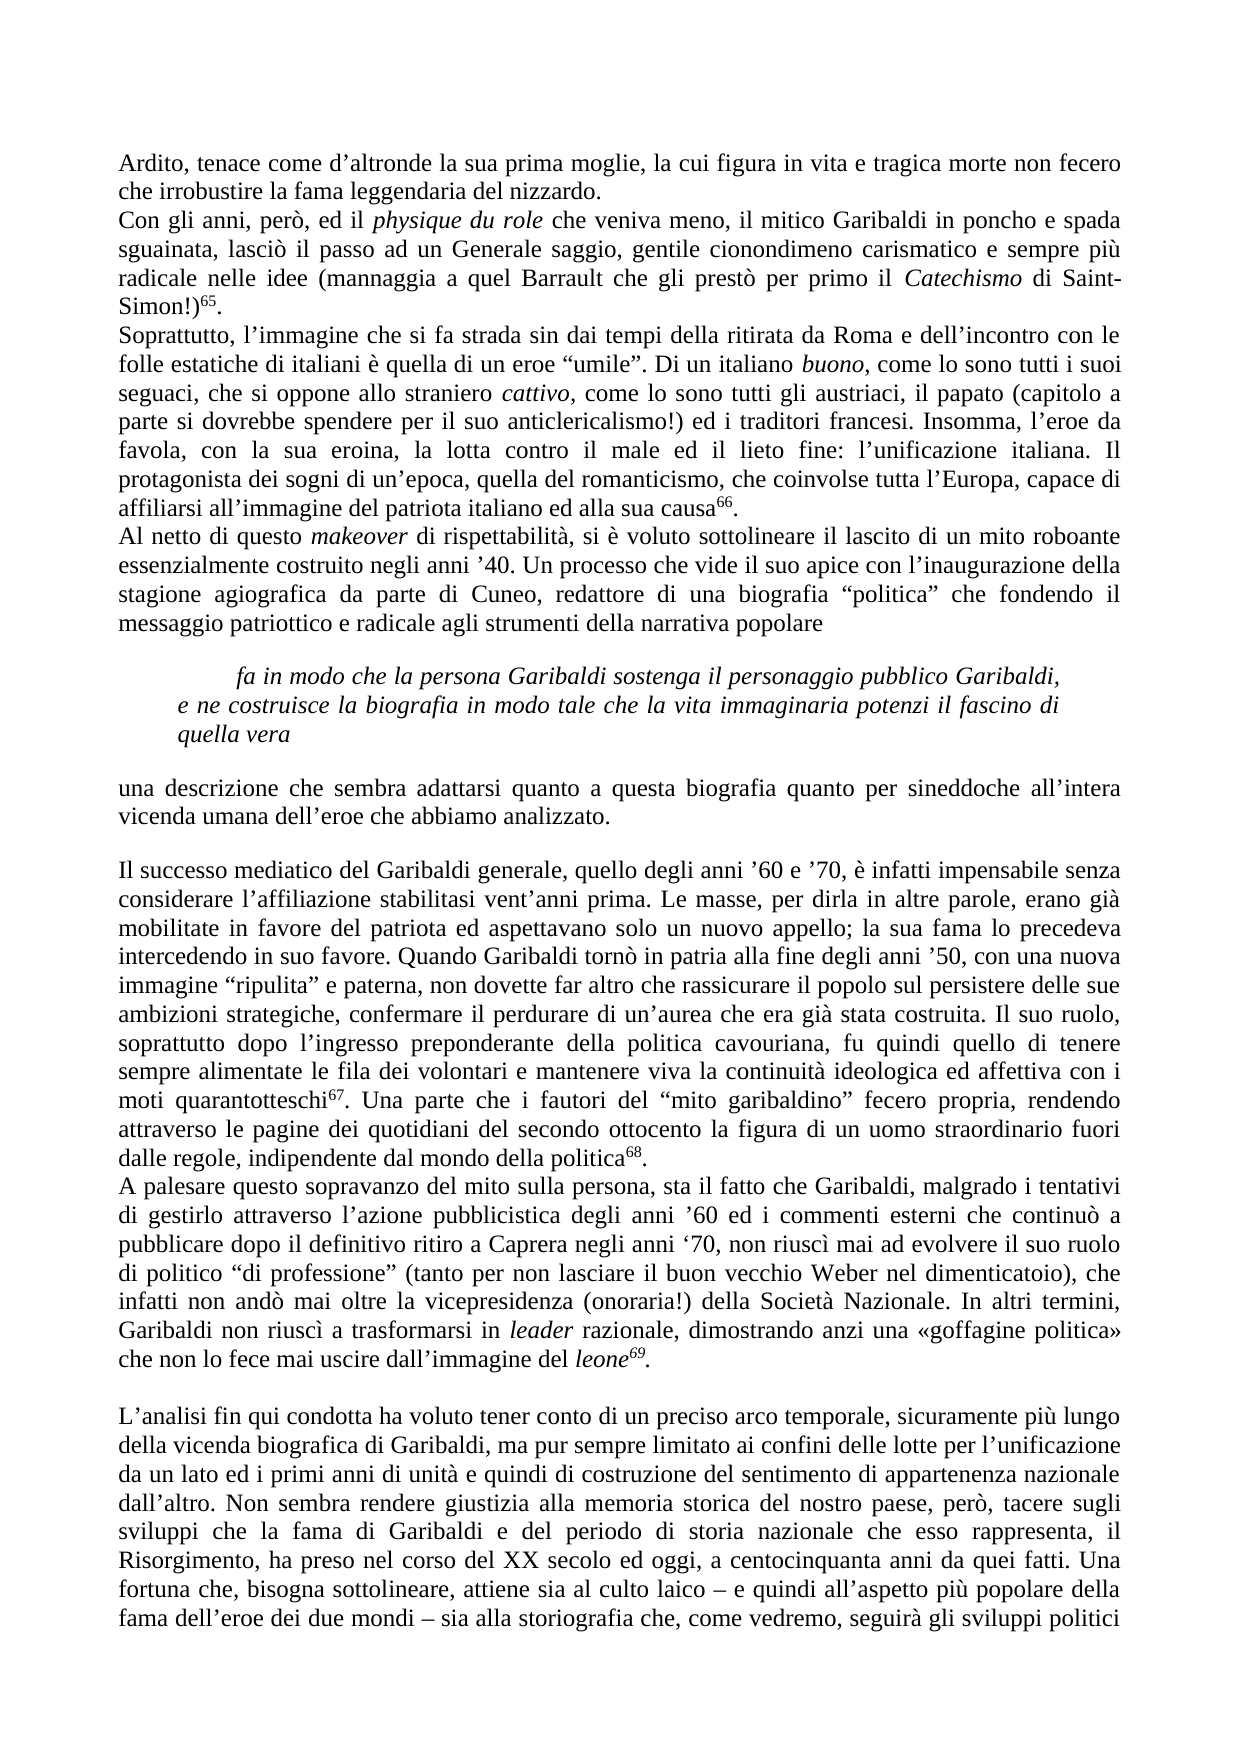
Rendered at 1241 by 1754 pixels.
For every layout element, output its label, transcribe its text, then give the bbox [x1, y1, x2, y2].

text fa in modo che la persona Garibaldi sostenga il personaggio pubblico Garibaldi, e ne costruisce la biografia in modo tale che la vita immaginaria potenzi il fascino di quella vera [177, 661, 1063, 748]
text Soprattutto, l’immagine che si fa strada sin dai tempi della ritirata da Roma e dell’incontro con le folle estatiche di italiani è quella di un eroe “umile”. Di un italiano buono, come lo sono tutti i suoi seguaci, che si oppone allo straniero cattivo, come lo sono tutti gli austriaci, il papato (capitolo a parte si dovrebbe spendere per il suo anticlericalismo!) ed i traditori francesi. Insomma, l’eroe da favola, con la sua eroina, la lotta contro il male ed il lieto fine: l’unificazione italiana. Il protagonista dei sogni di un’epoca, quella del romanticismo, che coinvolse tutta l’Europa, capace di affiliarsi all’immagine del patriota italiano ed alla sua causa. [118, 320, 1122, 521]
text Con gli anni, però, ed il physique du role che veniva meno, il mitico Garibaldi in poncho e spada sguainata, lasciò il passo ad un Generale saggio, gentile cionondimeno carismatico e sempre più radicale nelle idee (mannaggia a quel Barrault che gli prestò per primo il Catechismo di Saint-Simon!). [118, 205, 1122, 320]
text Al netto di questo makeover di rispettabilità, si è voluto sottolineare il lascito di un mito roboante essenzialmente costruito negli anni ’40. Un processo che vide il suo apice con l’inaugurazione della stagione agiografica da parte di Cuneo, redattore di una biografia “politica” che fondendo il messaggio patriottico e radicale agli strumenti della narrativa popolare [118, 521, 1122, 636]
text Innanzi tutto un «capo bandito». Ma un bandito, buono, affascinante; un corsaro a cui avevano costruito un ordine depravato perché potesse combattere coraggiosamente in nome della democrazia e della libertà. Un capo “selvaggio”, ma di quel mito di una buona primitività, che ci fa sembrare i primi anni sudamericani una «pastorale età dell’oro», nella quale Garibaldi può sviluppare modelli di vita associativa (quelli del sansimonismo), ma che gli da spazio di azione ed esito individuale. Ardito, tenace come d’altronde la sua prima moglie, la cui figura in vita e tragica morte non fecero che irrobustire la fama leggendaria del nizzardo. [118, 148, 1122, 205]
text L’analisi fin qui condotta ha voluto tener conto di un preciso arco temporale, sicuramente più lungo della vicenda biografica di Garibaldi, ma pur sempre limitato ai confini delle lotte per l’unificazione da un lato ed i primi anni di unità e quindi di costruzione del sentimento di appartenenza nazionale dall’altro. Non sembra rendere giustizia alla memoria storica del nostro paese, però, tacere sugli sviluppi che la fama di Garibaldi e del periodo di storia nazionale che esso rappresenta, il Risorgimento, ha preso nel corso del XX secolo ed oggi, a centocinquanta anni da quei fatti. Una fortuna che, bisogna sottolineare, attiene sia al culto laico – e quindi all’aspetto più popolare della fama dell’eroe dei due mondi – sia alla storiografia che, come vedremo, seguirà gli sviluppi politici [118, 1401, 1122, 1631]
text A palesare questo sopravanzo del mito sulla persona, sta il fatto che Garibaldi, malgrado i tentativi di gestirlo attraverso l’azione pubblicistica degli anni ’60 ed i commenti esterni che continuò a pubblicare dopo il definitivo ritiro a Caprera negli anni ‘70, non riuscì mai ad evolvere il suo ruolo di politico “di professione” (tanto per non lasciare il buon vecchio Weber nel dimenticatoio), che infatti non andò mai oltre la vicepresidenza (onoraria!) della Società Nazionale. In altri termini, Garibaldi non riuscì a trasformarsi in leader razionale, dimostrando anzi una «goffagine politica» che non lo fece mai uscire dall’immagine del leone. [118, 1171, 1122, 1373]
text Il successo mediatico del Garibaldi generale, quello degli anni ’60 e ’70, è infatti impensabile senza considerare l’affiliazione stabilitasi vent’anni prima. Le masse, per dirla in altre parole, erano già mobilitate in favore del patriota ed aspettavano solo un nuovo appello; la sua fama lo precedeva intercedendo in suo favore. Quando Garibaldi tornò in patria alla fine degli anni ’50, con una nuova immagine “ripulita” e paterna, non dovette far altro che rassicurare il popolo sul persistere delle sue ambizioni strategiche, confermare il perdurare di un’aurea che era già stata costruita. Il suo ruolo, soprattutto dopo l’ingresso preponderante della politica cavouriana, fu quindi quello di tenere sempre alimentate le fila dei volontari e mantenere viva la continuità ideologica ed affettiva con i moti quarantotteschi. Una parte che i fautori del “mito garibaldino” fecero propria, rendendo attraverso le pagine dei quotidiani del secondo ottocento la figura di un uomo straordinario fuori dalle regole, indipendente dal mondo della politica. [118, 855, 1122, 1171]
text una descrizione che sembra adattarsi quanto a questa biografia quanto per sineddoche all’intera vicenda umana dell’eroe che abbiamo analizzato. [118, 773, 1122, 830]
